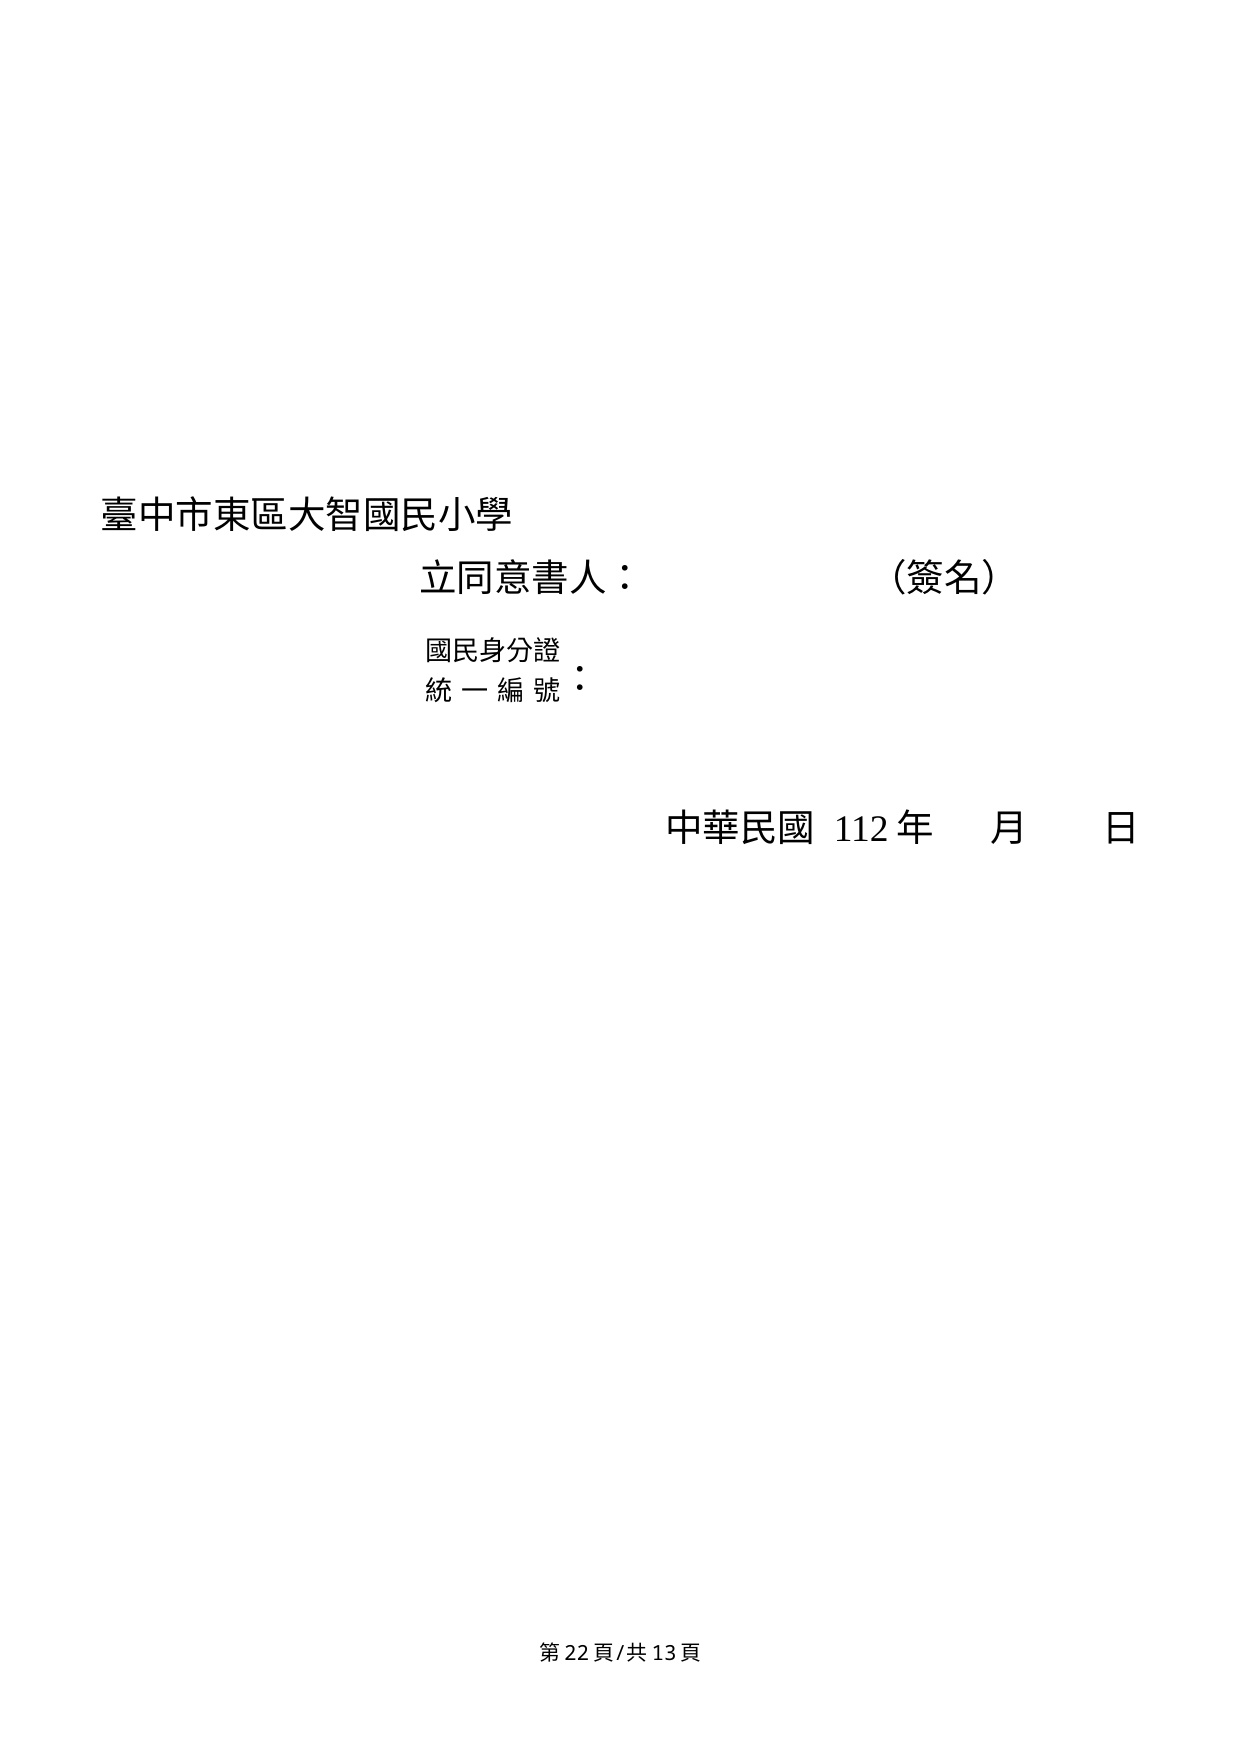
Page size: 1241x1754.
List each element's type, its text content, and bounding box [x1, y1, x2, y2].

text 立同意書人： （簽名） [100, 533, 1140, 596]
text 國民身分證統一編號： [100, 596, 1140, 721]
text 臺中市東區大智國民小學 [100, 471, 1140, 533]
text 中華民國 112年 月 日 [100, 783, 1140, 846]
